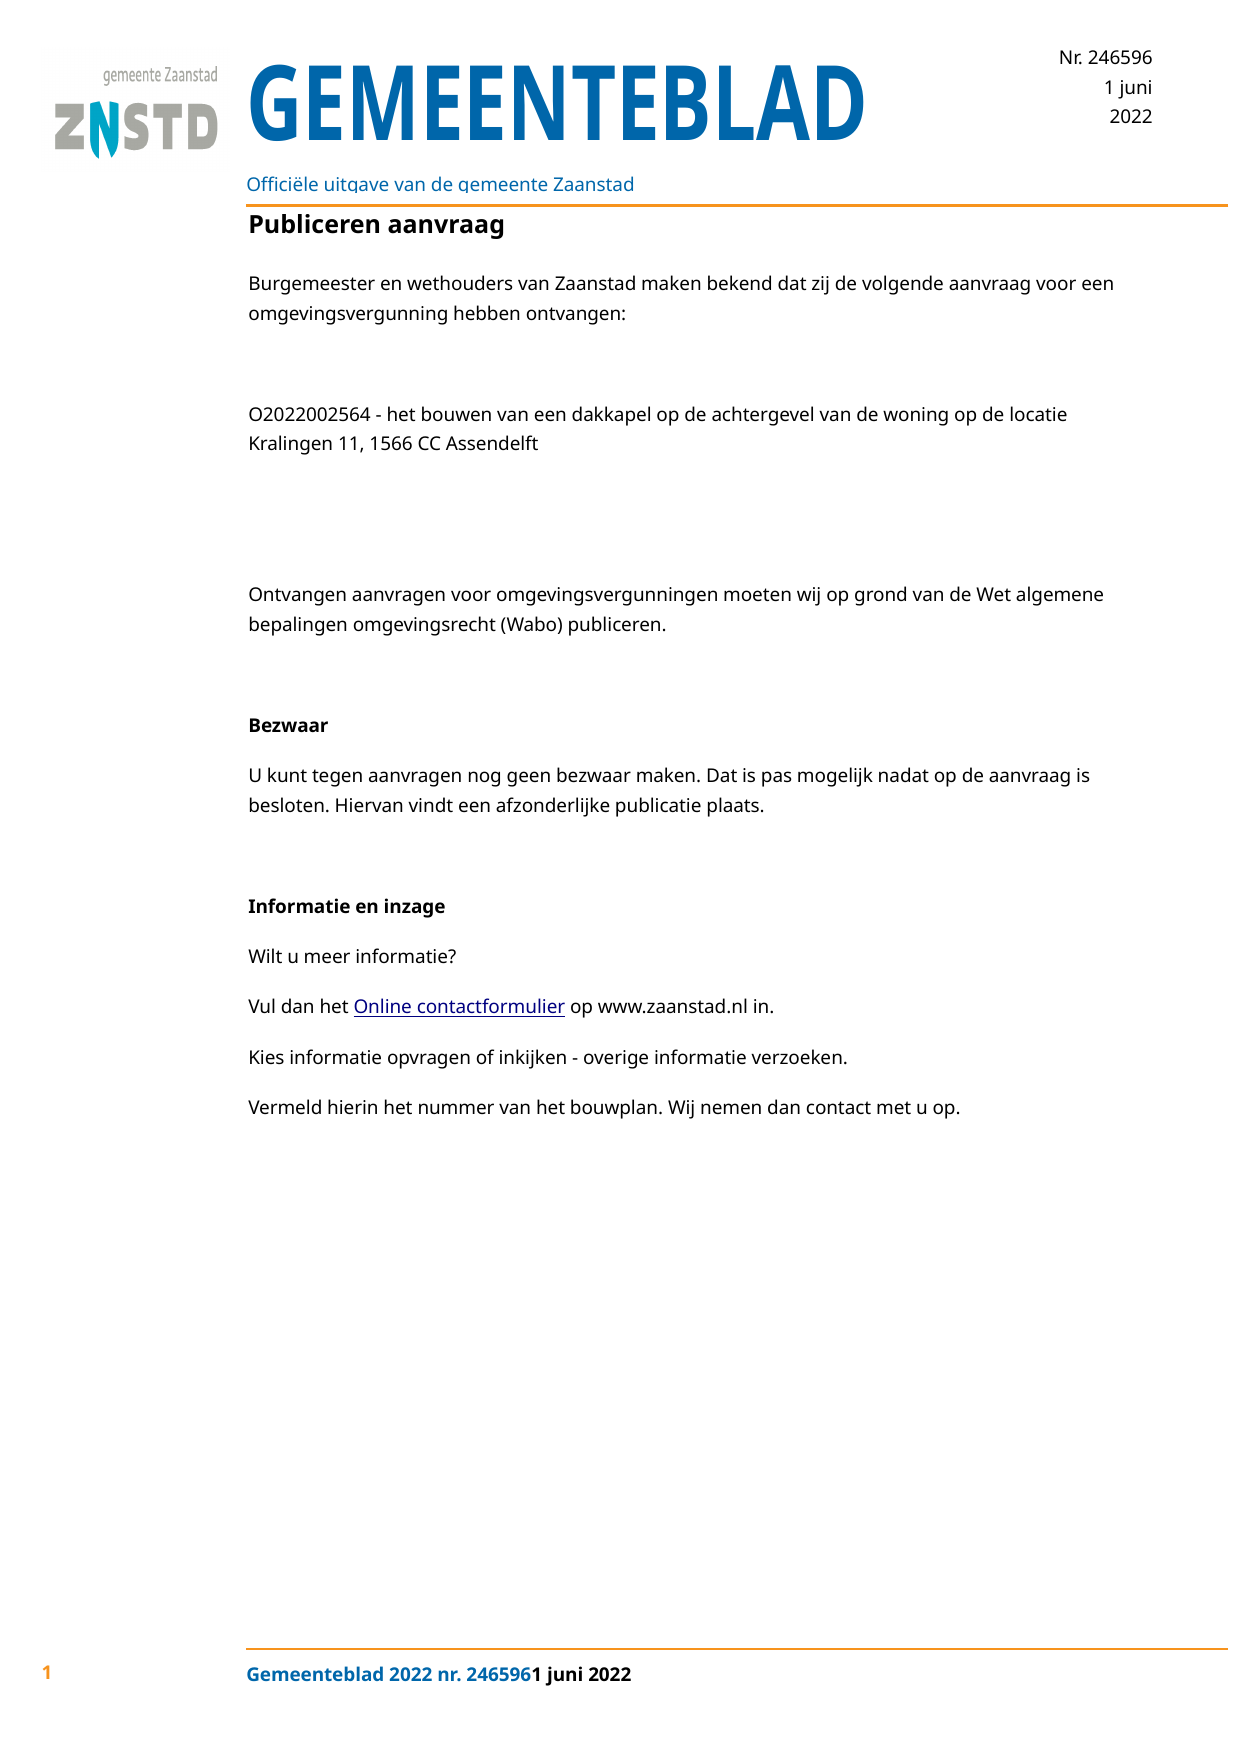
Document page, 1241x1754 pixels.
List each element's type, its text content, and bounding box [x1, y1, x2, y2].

text Kies informatie opvragen of inkijken - overige informatie verzoeken. [248, 1044, 1152, 1070]
text U kunt tegen aanvragen nog geen bezwaar maken. Dat is pas mogelijk nadat op de aanvraag is besloten. Hiervan vindt een afzonderlijke publicatie plaats. [248, 762, 1152, 818]
text O2022002564 - het bouwen van een dakkapel op de achtergevel van de woning op de locatie Kralingen 11, 1566 CC Assendelft [248, 401, 1152, 456]
text Publiceren aanvraag [248, 207, 1152, 241]
picture [41, 47, 231, 172]
text Burgemeester en wethouders van Zaanstad maken bekend dat zij de volgende aanvraag voor een omgevingsvergunning hebben ontvangen: [248, 270, 1152, 326]
text Wilt u meer informatie? [248, 943, 1152, 969]
text Vermeld hierin het nummer van het bouwplan. Wij nemen dan contact met u op. [248, 1094, 1152, 1120]
text Bezwaar [248, 712, 1152, 738]
text Vul dan het Online contactformulier op www.zaanstad.nl in. [248, 994, 1152, 1019]
text Informatie en inzage [248, 893, 1152, 918]
text Ontvangen aanvragen voor omgevingsvergunningen moeten wij op grond van de Wet algemene bepalingen omgevingsrecht (Wabo) publiceren. [248, 582, 1152, 637]
